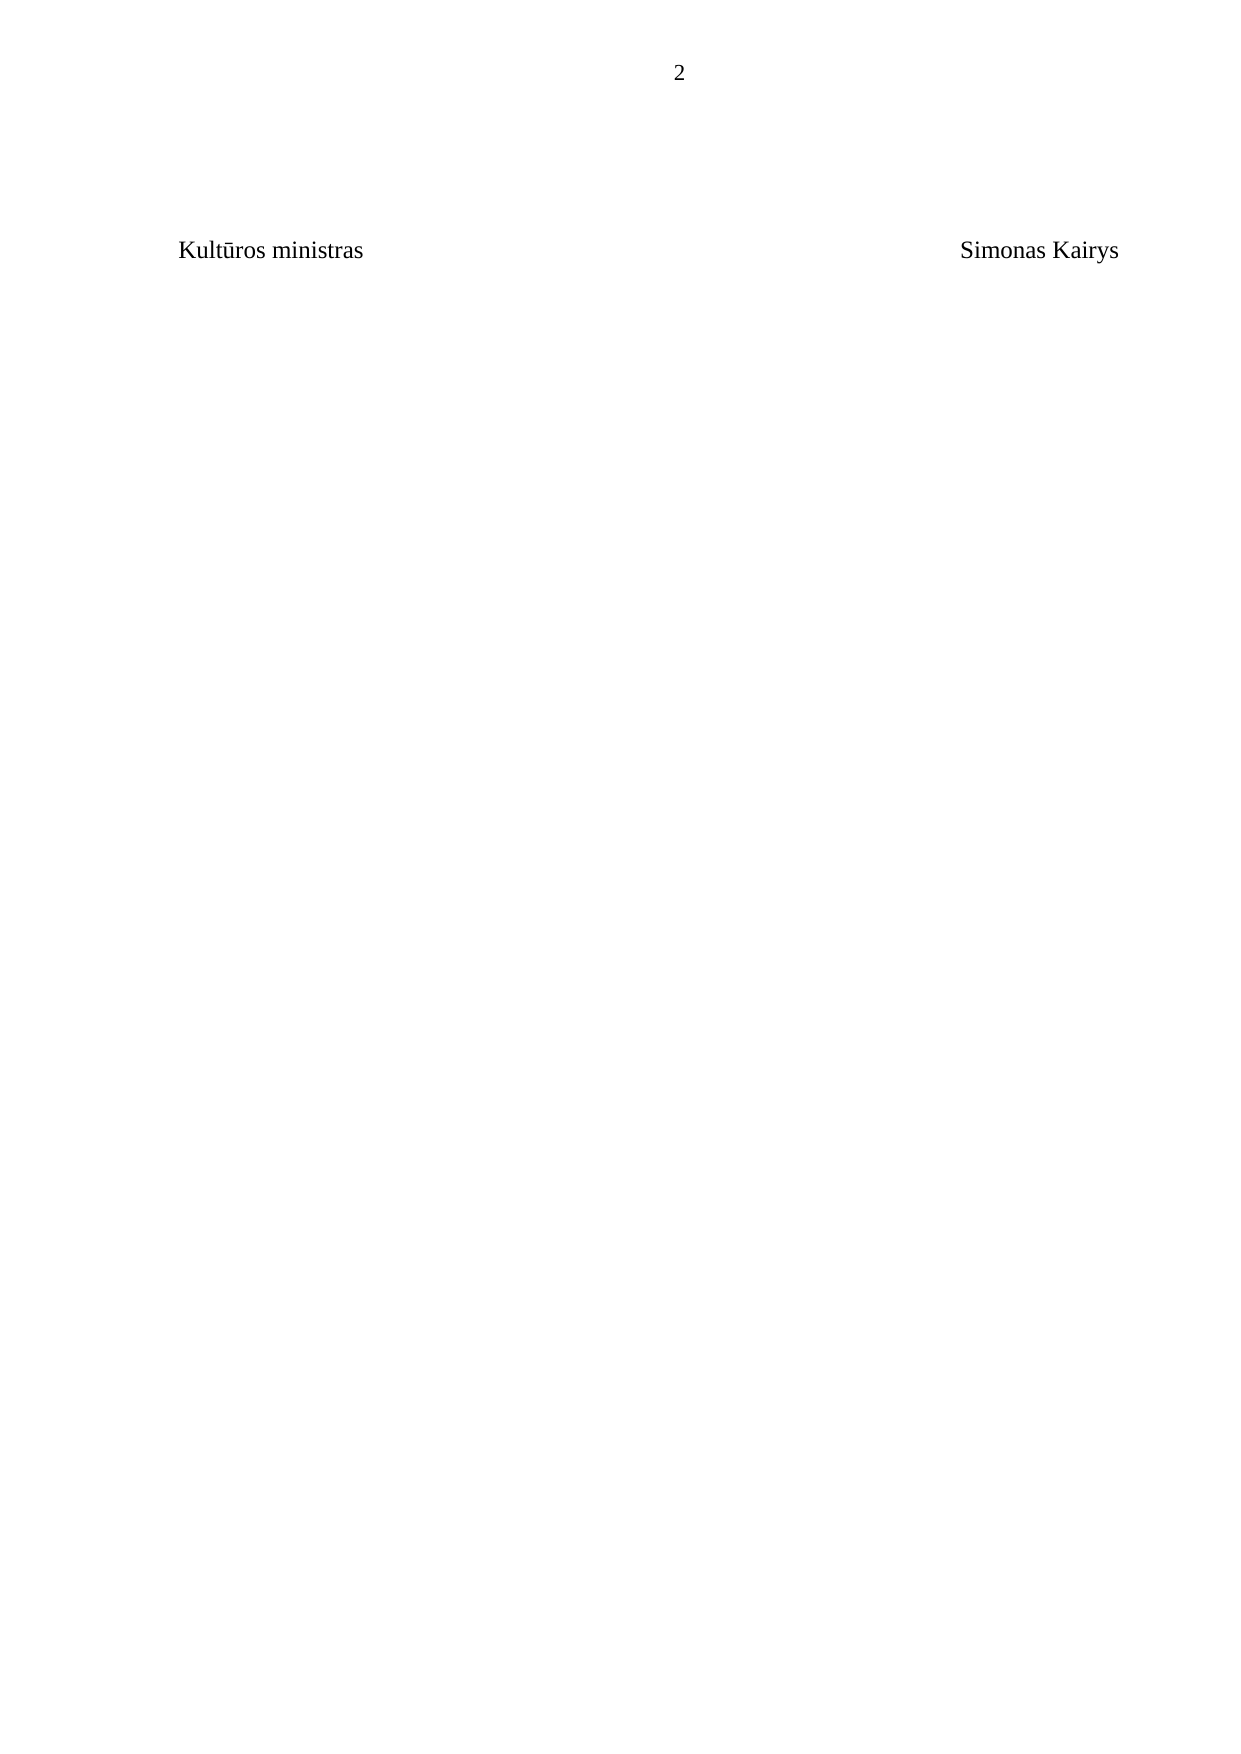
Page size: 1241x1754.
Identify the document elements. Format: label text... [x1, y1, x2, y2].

text Kultūros ministras Simonas Kairys [178, 235, 1181, 263]
